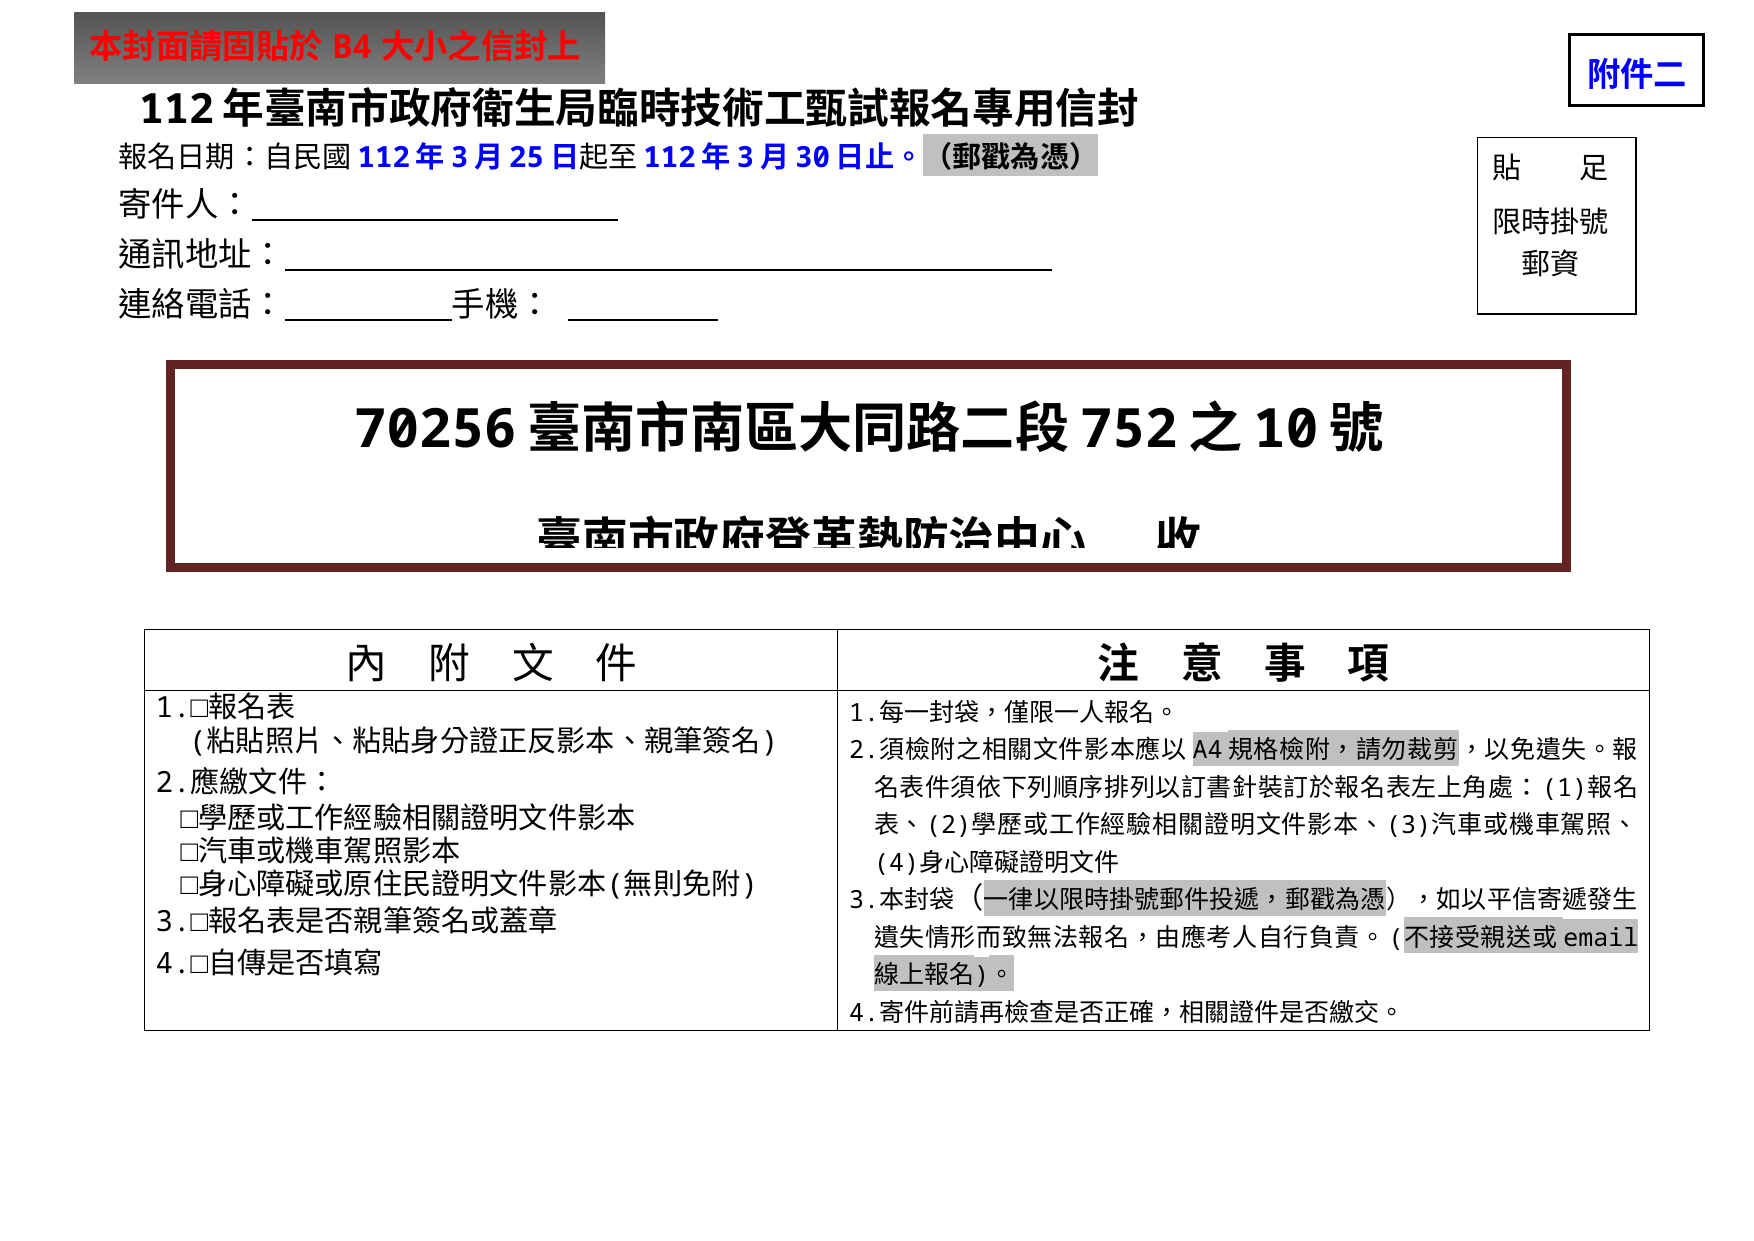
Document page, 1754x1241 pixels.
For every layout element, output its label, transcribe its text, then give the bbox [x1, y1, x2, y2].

text 通訊地址： [118, 226, 1477, 276]
text 寄件人： [118, 176, 1477, 226]
table_header 注 意 事 項 [838, 630, 1649, 690]
table_cell 1.□報名表 (粘貼照片、粘貼身分證正反影本、親筆簽名) 2.應繳文件： □學歷或工作經驗相關證明文件影本 □汽車或機車駕照影本 □身心障礙或原住民證明文件影本(無則免附) 3.□報名表是否親筆簽名或蓋章 4.□自傳是否填寫 [145, 691, 837, 1030]
text 臺南市政府登革熱防治中心 收 [197, 502, 1539, 548]
text 報名日期：自民國112年3月25日起至112年3月30日止。（郵戳為憑） [118, 132, 1636, 176]
table_cell 1.每一封袋，僅限一人報名。 2.須檢附之相關文件影本應以A4規格檢附，請勿裁剪，以免遺失。報名表件須依下列順序排列以訂書針裝訂於報名表左上角處：(1)報名表、(2)學歷或工作經驗相關證明文件影本、(3)汽車或機車駕照、(4)身心障礙證明文件 3.本封袋（一律以限時掛號郵件投遞，郵戳為憑），如以平信寄遞發生遺失情形而致無法報名，由應考人自行負責。(不接受親送或email線上報名)。 4.寄件前請再檢查是否正確，相關證件是否繳交。 [838, 691, 1649, 1030]
text 連絡電話： 手機： [118, 276, 1636, 326]
text [1571, 36, 1702, 104]
text 附件二 [1586, 47, 1687, 96]
table_header 內 附 文 件 [145, 630, 837, 690]
text 112年臺南市政府衛生局臨時技術工甄試報名專用信封 [118, 89, 1636, 132]
text 70256臺南市南區大同路二段752之10號 [197, 384, 1539, 463]
